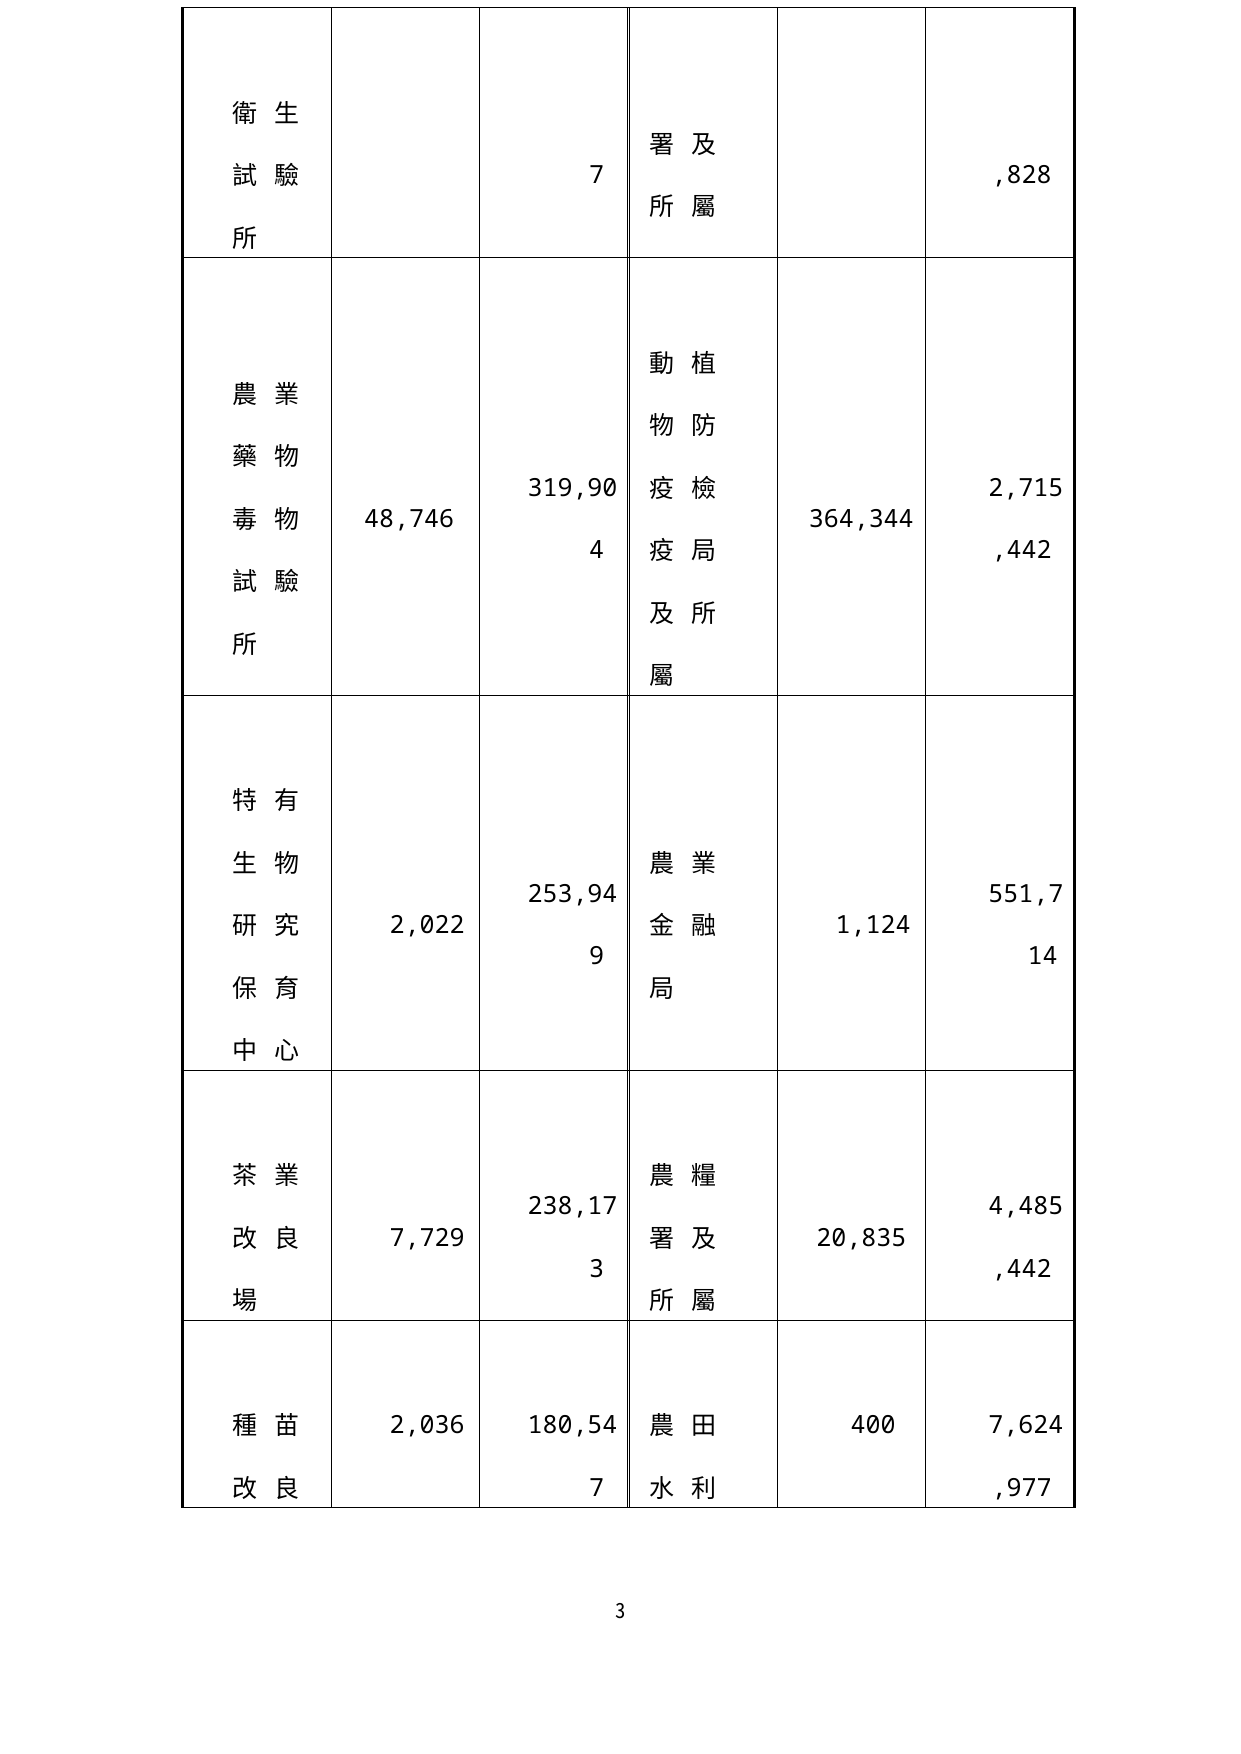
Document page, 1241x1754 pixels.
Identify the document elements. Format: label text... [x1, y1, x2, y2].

table_cell 48,746 [332, 258, 479, 694]
table_cell 400 [778, 1321, 925, 1507]
table_cell 7,624,977 [926, 1321, 1073, 1507]
table_cell 農業金融局 [630, 696, 777, 1069]
table_cell 農糧署及所屬 [630, 1071, 777, 1319]
table_cell 180,547 [480, 1321, 627, 1507]
table_cell 364,344 [778, 258, 925, 694]
table_cell 茶業改良場 [184, 1071, 331, 1319]
table_cell 動植物防疫檢疫局及所屬 [630, 258, 777, 694]
table_cell 4,485,442 [926, 1071, 1073, 1319]
table_cell 1,124 [778, 696, 925, 1069]
table_cell 種苗改良 [184, 1321, 331, 1507]
table_cell 253,949 [480, 696, 627, 1069]
table_cell 2,022 [332, 696, 479, 1069]
table_cell [332, 8, 479, 257]
table_cell 551,714 [926, 696, 1073, 1069]
table_cell 特有生物研究保育中心 [184, 696, 331, 1069]
table_cell 20,835 [778, 1071, 925, 1319]
table_cell 農田水利 [630, 1321, 777, 1507]
table_cell 7 [480, 8, 627, 257]
table_cell 農業藥物毒物試驗所 [184, 258, 331, 694]
table_cell ,828 [926, 8, 1073, 257]
table_cell 衛生試驗所 [184, 8, 331, 257]
table_cell 7,729 [332, 1071, 479, 1319]
table_cell 2,715,442 [926, 258, 1073, 694]
table_cell 319,904 [480, 258, 627, 694]
table_cell 署及所屬 [630, 8, 777, 257]
table_cell 238,173 [480, 1071, 627, 1319]
table_cell 2,036 [332, 1321, 479, 1507]
table_cell [778, 8, 925, 257]
